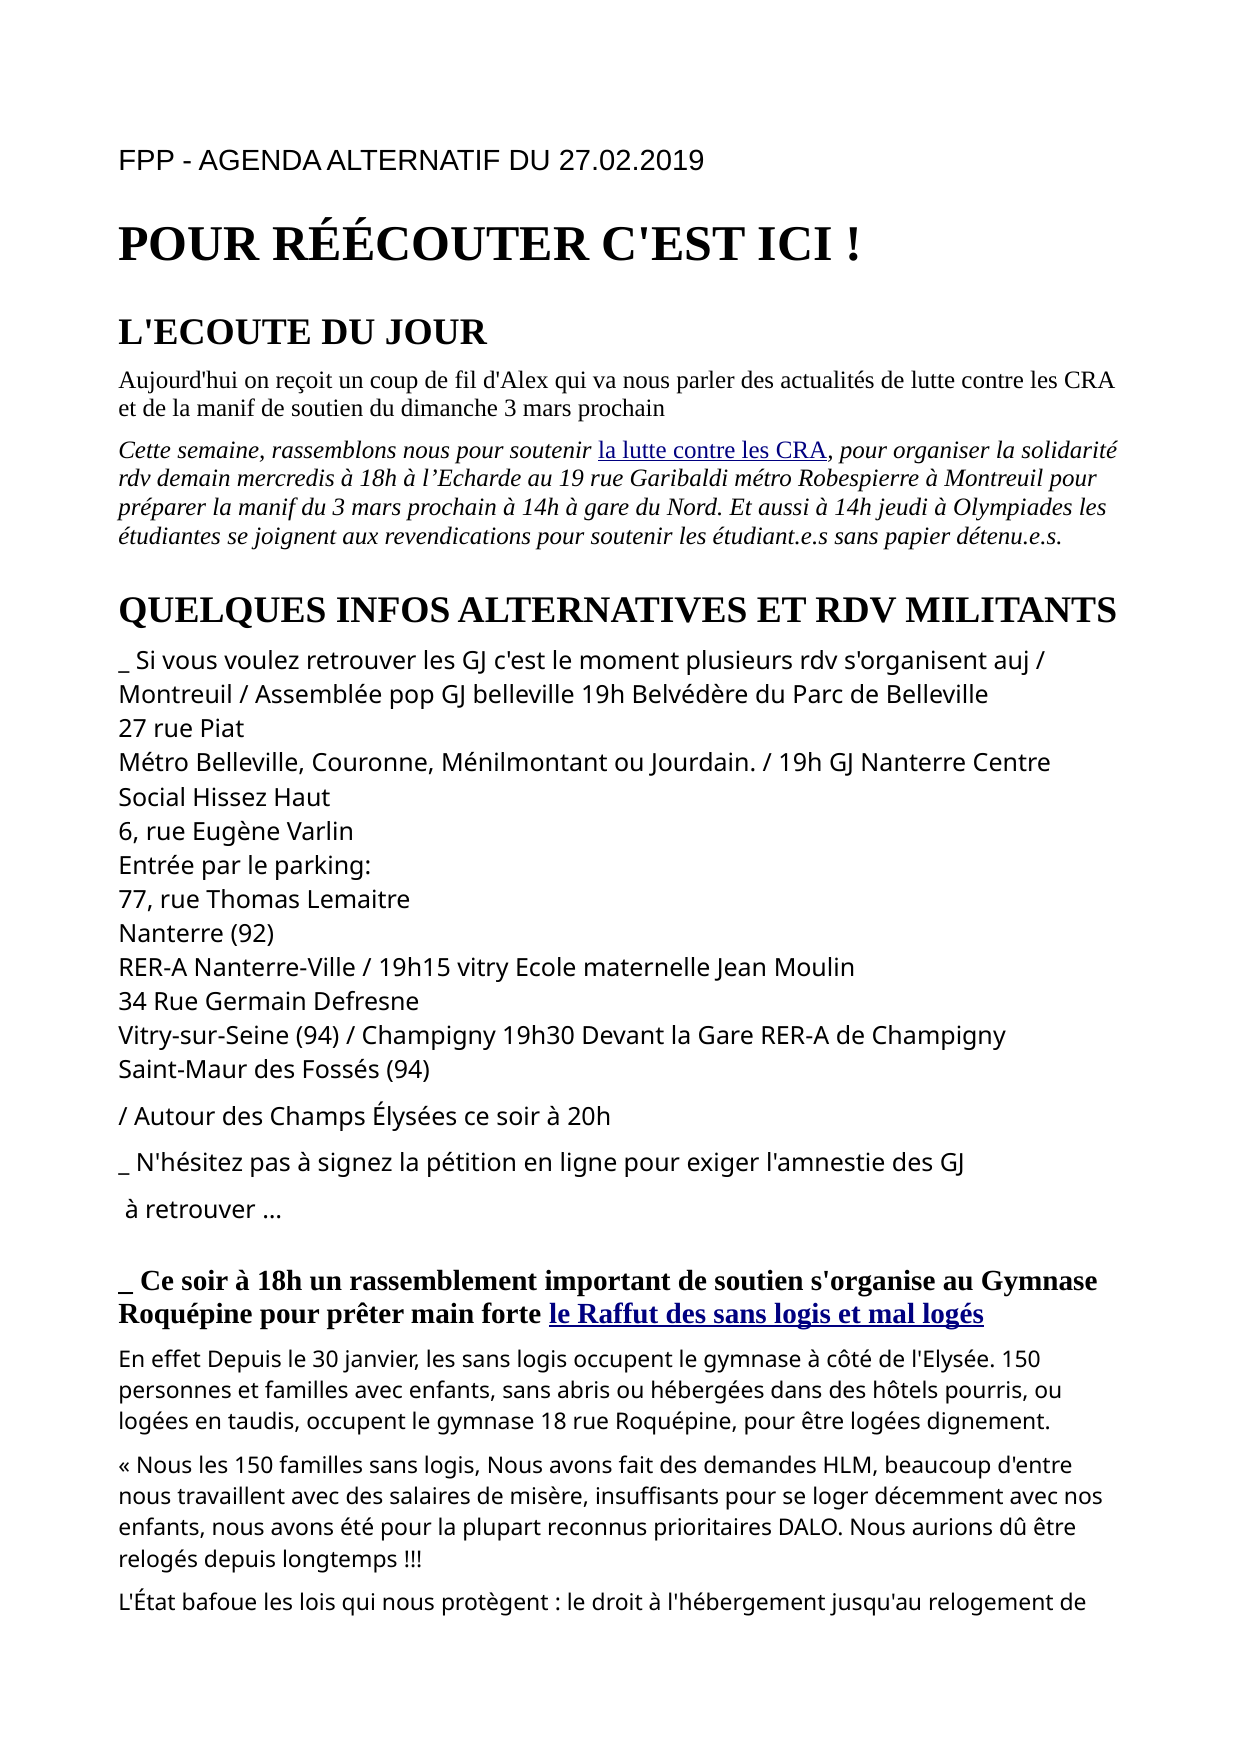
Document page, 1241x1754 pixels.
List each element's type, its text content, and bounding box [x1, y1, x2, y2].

subtitle FPP - AGENDA ALTERNATIF DU 27.02.2019 [118, 143, 1122, 177]
text / Autour des Champs Élysées ce soir à 20h [118, 1098, 1122, 1132]
subtitle L'ECOUTE DU JOUR [118, 309, 1122, 352]
text En effet Depuis le 30 janvier, les sans logis occupent le gymnase à côté de l'Elysée. 150 personnes et familles avec enfants, sans abris ou hébergées dans des hôtels pourris, ou logées en taudis, occupent le gymnase 18 rue Roquépine, pour être logées dignement. [118, 1342, 1122, 1436]
subtitle POUR RÉÉCOUTER C'EST ICI ! [118, 214, 1122, 272]
subtitle _ Ce soir à 18h un rassemblement important de soutien s'organise au Gymnase Roquépine pour prêter main forte le Raffut des sans logis et mal logés [118, 1263, 1122, 1330]
text _ Si vous voulez retrouver les GJ c'est le moment plusieurs rdv s'organisent auj / Montreuil / Assemblée pop GJ belleville 19h Belvédère du Parc de Belleville 27 rue Piat Métro Belleville, Couronne, Ménilmontant ou Jourdain. / 19h GJ Nanterre Centre Social Hissez Haut 6, rue Eugène Varlin Entrée par le parking: 77, rue Thomas Lemaitre Nanterre (92) RER-A Nanterre-Ville / 19h15 vitry Ecole maternelle Jean Moulin 34 Rue Germain Defresne Vitry-sur-Seine (94) / Champigny 19h30 Devant la Gare RER-A de Champigny Saint-Maur des Fossés (94) [118, 643, 1122, 1086]
text « Nous les 150 familles sans logis, Nous avons fait des demandes HLM, beaucoup d'entre nous travaillent avec des salaires de misère, insuffisants pour se loger décemment avec nos enfants, nous avons été pour la plupart reconnus prioritaires DALO. Nous aurions dû être relogés depuis longtemps !!! [118, 1449, 1122, 1574]
text Aujourd'hui on reçoit un coup de fil d'Alex qui va nous parler des actualités de lutte contre les CRA et de la manif de soutien du dimanche 3 mars prochain [118, 365, 1122, 422]
text L'État bafoue les lois qui nous protègent : le droit à l'hébergement jusqu'au relogement de [118, 1586, 1122, 1617]
subtitle QUELQUES INFOS ALTERNATIVES ET RDV MILITANTS [118, 587, 1122, 630]
text _ N'hésitez pas à signez la pétition en ligne pour exiger l'amnestie des GJ [118, 1145, 1122, 1179]
text Cette semaine, rassemblons nous pour soutenir la lutte contre les CRA, pour organiser la solidarité rdv demain mercredis à 18h à l’Echarde au 19 rue Garibaldi métro Robespierre à Montreuil pour préparer la manif du 3 mars prochain à 14h à gare du Nord. Et aussi à 14h jeudi à Olympiades les étudiantes se joignent aux revendications pour soutenir les étudiant.e.s sans papier détenu.e.s. [118, 435, 1122, 550]
text à retrouver … [118, 1191, 1122, 1225]
